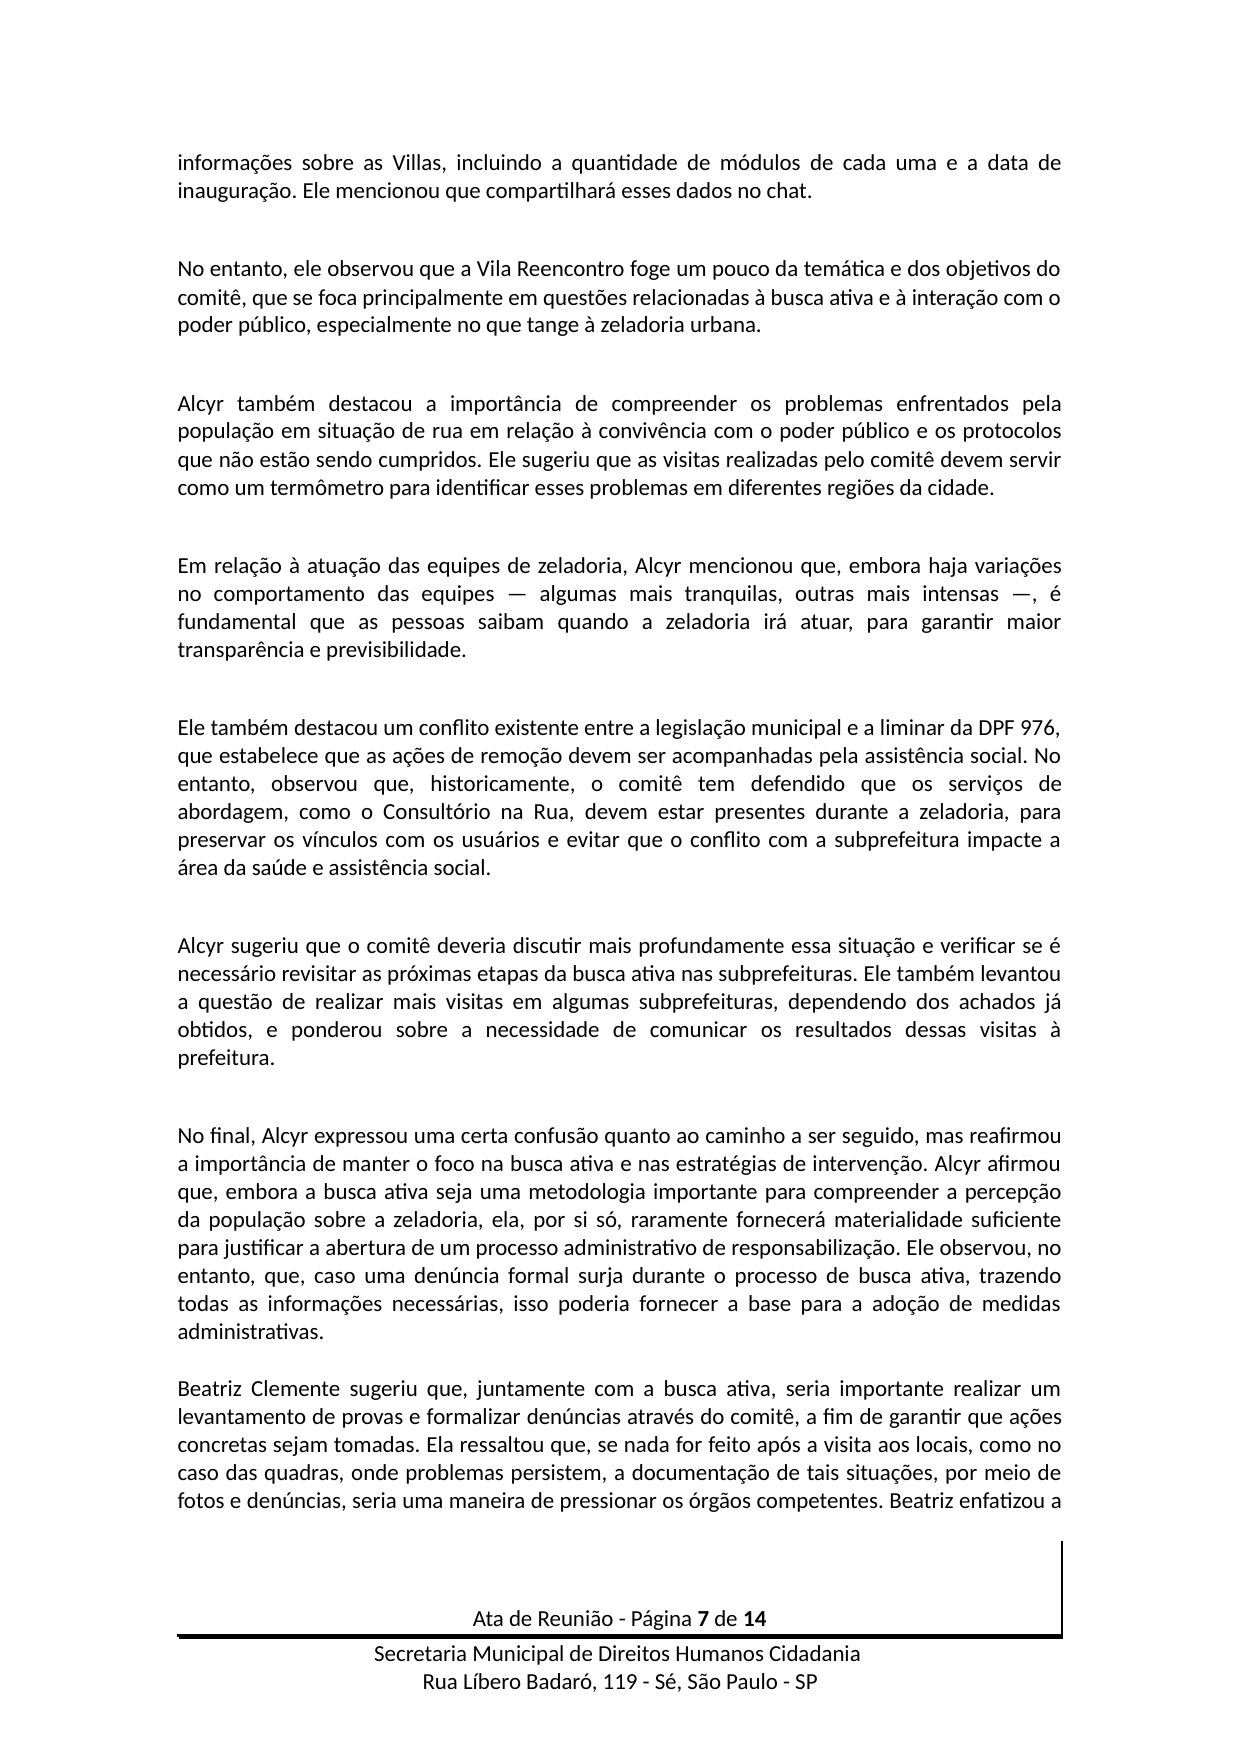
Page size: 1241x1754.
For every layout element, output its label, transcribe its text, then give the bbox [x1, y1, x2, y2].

text Ele também destacou um conflito existente entre a legislação municipal e a liminar da DPF 976, que estabelece que as ações de remoção devem ser acompanhadas pela assistência social. No entanto, observou que, historicamente, o comitê tem defendido que os serviços de abordagem, como o Consultório na Rua, devem estar presentes durante a zeladoria, para preservar os vínculos com os usuários e evitar que o conflito com a subprefeitura impacte a área da saúde e assistência social. [177, 713, 1063, 881]
text No entanto, ele observou que a Vila Reencontro foge um pouco da temática e dos objetivos do comitê, que se foca principalmente em questões relacionadas à busca ativa e à interação com o poder público, especialmente no que tange à zeladoria urbana. [177, 254, 1063, 339]
text No final, Alcyr expressou uma certa confusão quanto ao caminho a ser seguido, mas reafirmou a importância de manter o foco na busca ativa e nas estratégias de intervenção. Alcyr afirmou que, embora a busca ativa seja uma metodologia importante para compreender a percepção da população sobre a zeladoria, ela, por si só, raramente fornecerá materialidade suficiente para justificar a abertura de um processo administrativo de responsabilização. Ele observou, no entanto, que, caso uma denúncia formal surja durante o processo de busca ativa, trazendo todas as informações necessárias, isso poderia fornecer a base para a adoção de medidas administrativas. Beatriz Clemente sugeriu que, juntamente com a busca ativa, seria importante realizar um levantamento de provas e formalizar denúncias através do comitê, a fim de garantir que ações concretas sejam tomadas. Ela ressaltou que, se nada for feito após a visita aos locais, como no caso das quadras, onde problemas persistem, a documentação de tais situações, por meio de fotos e denúncias, seria uma maneira de pressionar os órgãos competentes. Beatriz enfatizou a [177, 1121, 1063, 1514]
text Alcyr sugeriu que o comitê deveria discutir mais profundamente essa situação e verificar se é necessário revisitar as próximas etapas da busca ativa nas subprefeituras. Ele também levantou a questão de realizar mais visitas em algumas subprefeituras, dependendo dos achados já obtidos, e ponderou sobre a necessidade de comunicar os resultados dessas visitas à prefeitura. [177, 931, 1063, 1071]
text Alcyr também destacou a importância de compreender os problemas enfrentados pela população em situação de rua em relação à convivência com o poder público e os protocolos que não estão sendo cumpridos. Ele sugeriu que as visitas realizadas pelo comitê devem servir como um termômetro para identificar esses problemas em diferentes regiões da cidade. [177, 389, 1063, 501]
text informações sobre as Villas, incluindo a quantidade de módulos de cada uma e a data de inauguração. Ele mencionou que compartilhará esses dados no chat. [177, 148, 1063, 204]
text Em relação à atuação das equipes de zeladoria, Alcyr mencionou que, embora haja variações no comportamento das equipes — algumas mais tranquilas, outras mais intensas —, é fundamental que as pessoas saibam quando a zeladoria irá atuar, para garantir maior transparência e previsibilidade. [177, 551, 1063, 663]
